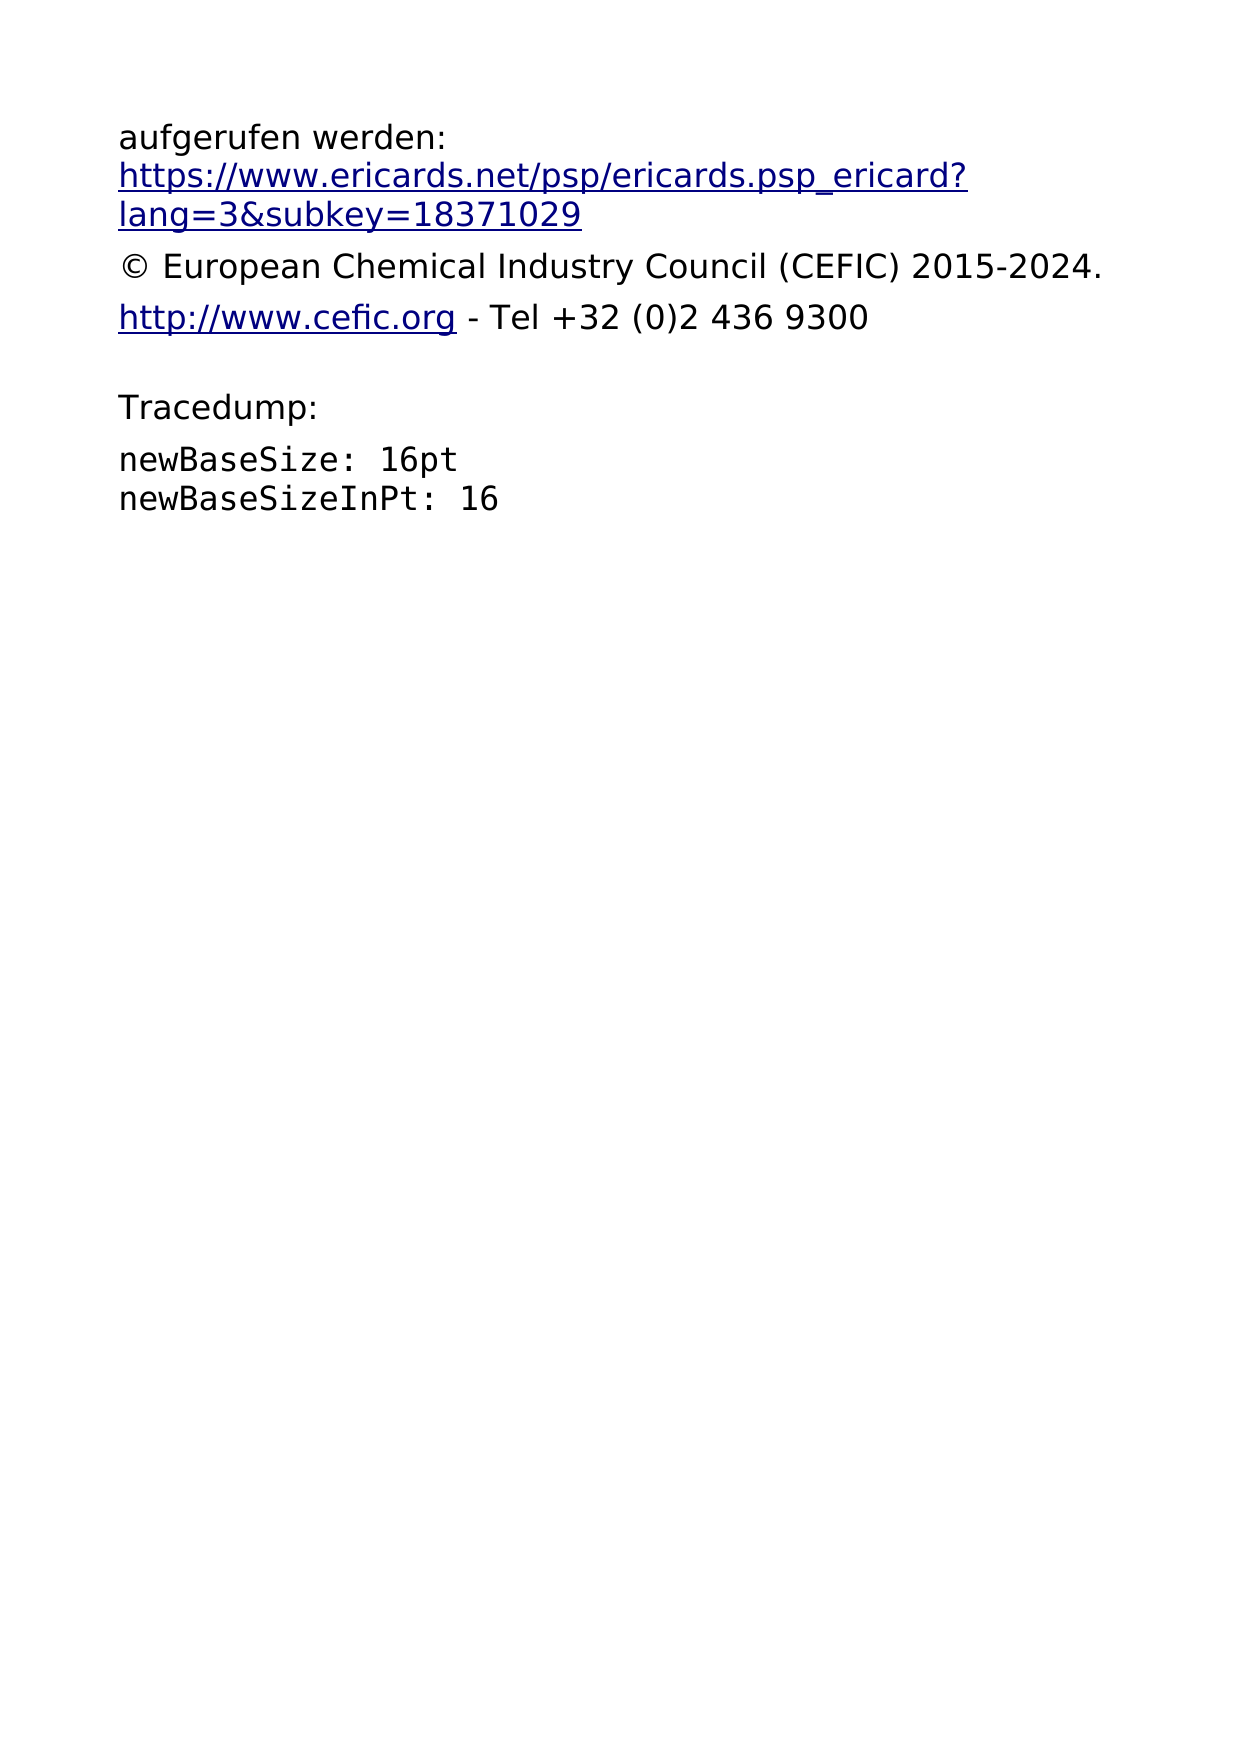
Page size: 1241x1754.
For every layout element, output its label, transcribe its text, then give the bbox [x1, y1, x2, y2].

text newBaseSize: 16pt newBaseSizeInPt: 16 [118, 440, 1122, 518]
text Tracedump: [118, 350, 1122, 428]
text aufgerufen werden: https://www.ericards.net/psp/ericards.psp_ericard?lang=3&subkey=18371029 [118, 118, 1122, 235]
text http://www.cefic.org - Tel +32 (0)2 436 9300 [118, 298, 1122, 337]
text © European Chemical Industry Council (CEFIC) 2015-2024. [118, 247, 1122, 286]
